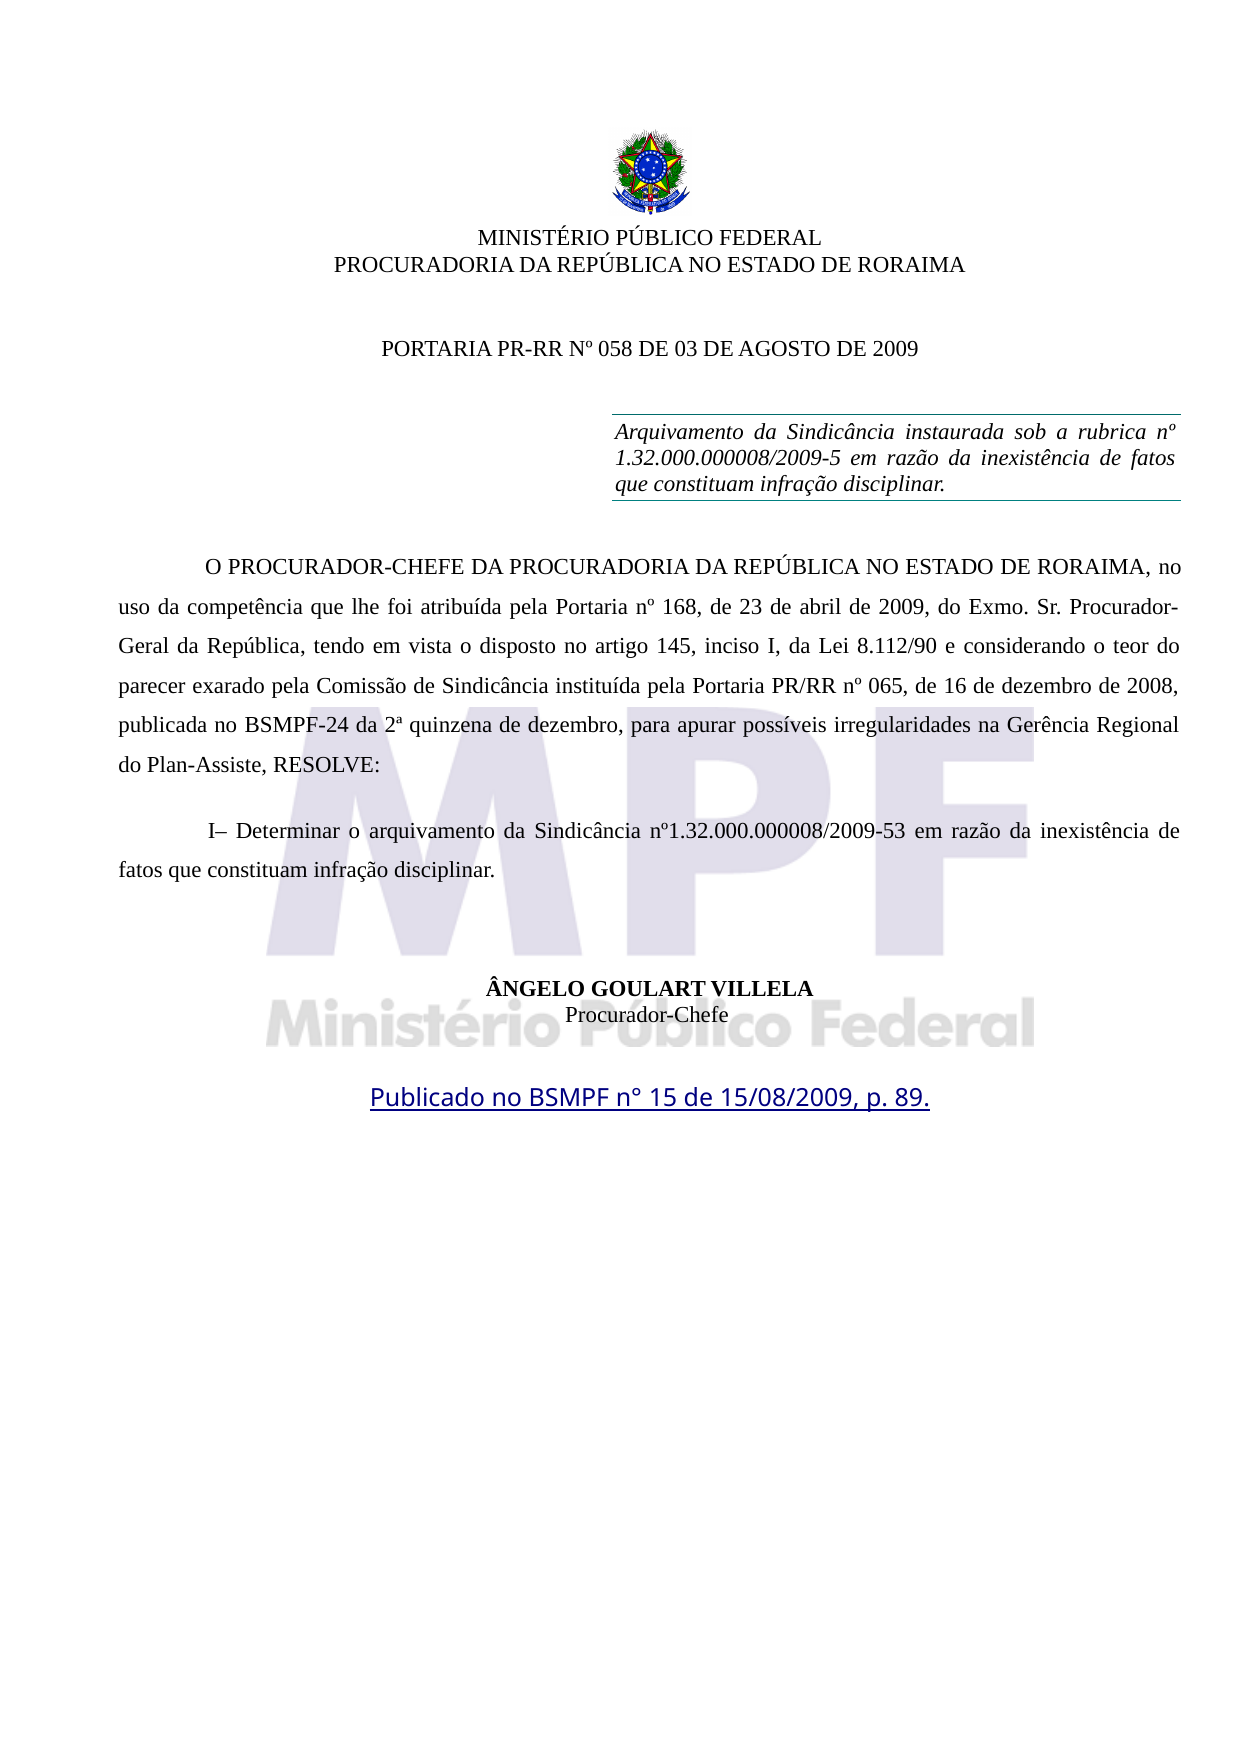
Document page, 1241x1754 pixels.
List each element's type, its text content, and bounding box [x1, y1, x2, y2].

picture [266, 882, 1034, 975]
subtitle ÂNGELO GOULART VILLELA [118, 975, 1181, 1001]
text I– Determinar o arquivamento da Sindicância nº1.32.000.000008/2009-53 em razão da inexistência de fatos que constituam infração disciplinar. [118, 817, 1181, 882]
text O PROCURADOR-CHEFE DA PROCURADORIA DA REPÚBLICA NO ESTADO DE RORAIMA, no uso da competência que lhe foi atribuída pela Portaria nº 168, de 23 de abril de 2009, do Exmo. Sr. Procurador-Geral da República, tendo em vista o disposto no artigo 145, inciso I, da Lei 8.112/90 e considerando o teor do parecer exarado pela Comissão de Sindicância instituída pela Portaria PR/RR nº 065, de 16 de dezembro de 2008, publicada no BSMPF-24 da 2ª quinzena de dezembro, para apurar possíveis irregularidades na Gerência Regional do Plan-Assiste, RESOLVE: [118, 553, 1181, 777]
text PORTARIA PR-RR Nº 058 DE 03 DE AGOSTO DE 2009 [118, 335, 1181, 361]
picture [266, 777, 1034, 817]
picture [608, 127, 692, 216]
text Publicado no BSMPF n° 15 de 15/08/2009, p. 89. [118, 1080, 1181, 1114]
picture [266, 1027, 1034, 1047]
text Procurador-Chefe [118, 1001, 1181, 1027]
text Arquivamento da Sindicância instaurada sob a rubrica nº 1.32.000.000008/2009-5 em razão da inexistência de fatos que constituam infração disciplinar. [612, 415, 1181, 500]
text PROCURADORIA DA REPÚBLICA NO ESTADO DE RORAIMA [118, 251, 1181, 277]
text MINISTÉRIO PÚBLICO FEDERAL [118, 224, 1181, 251]
